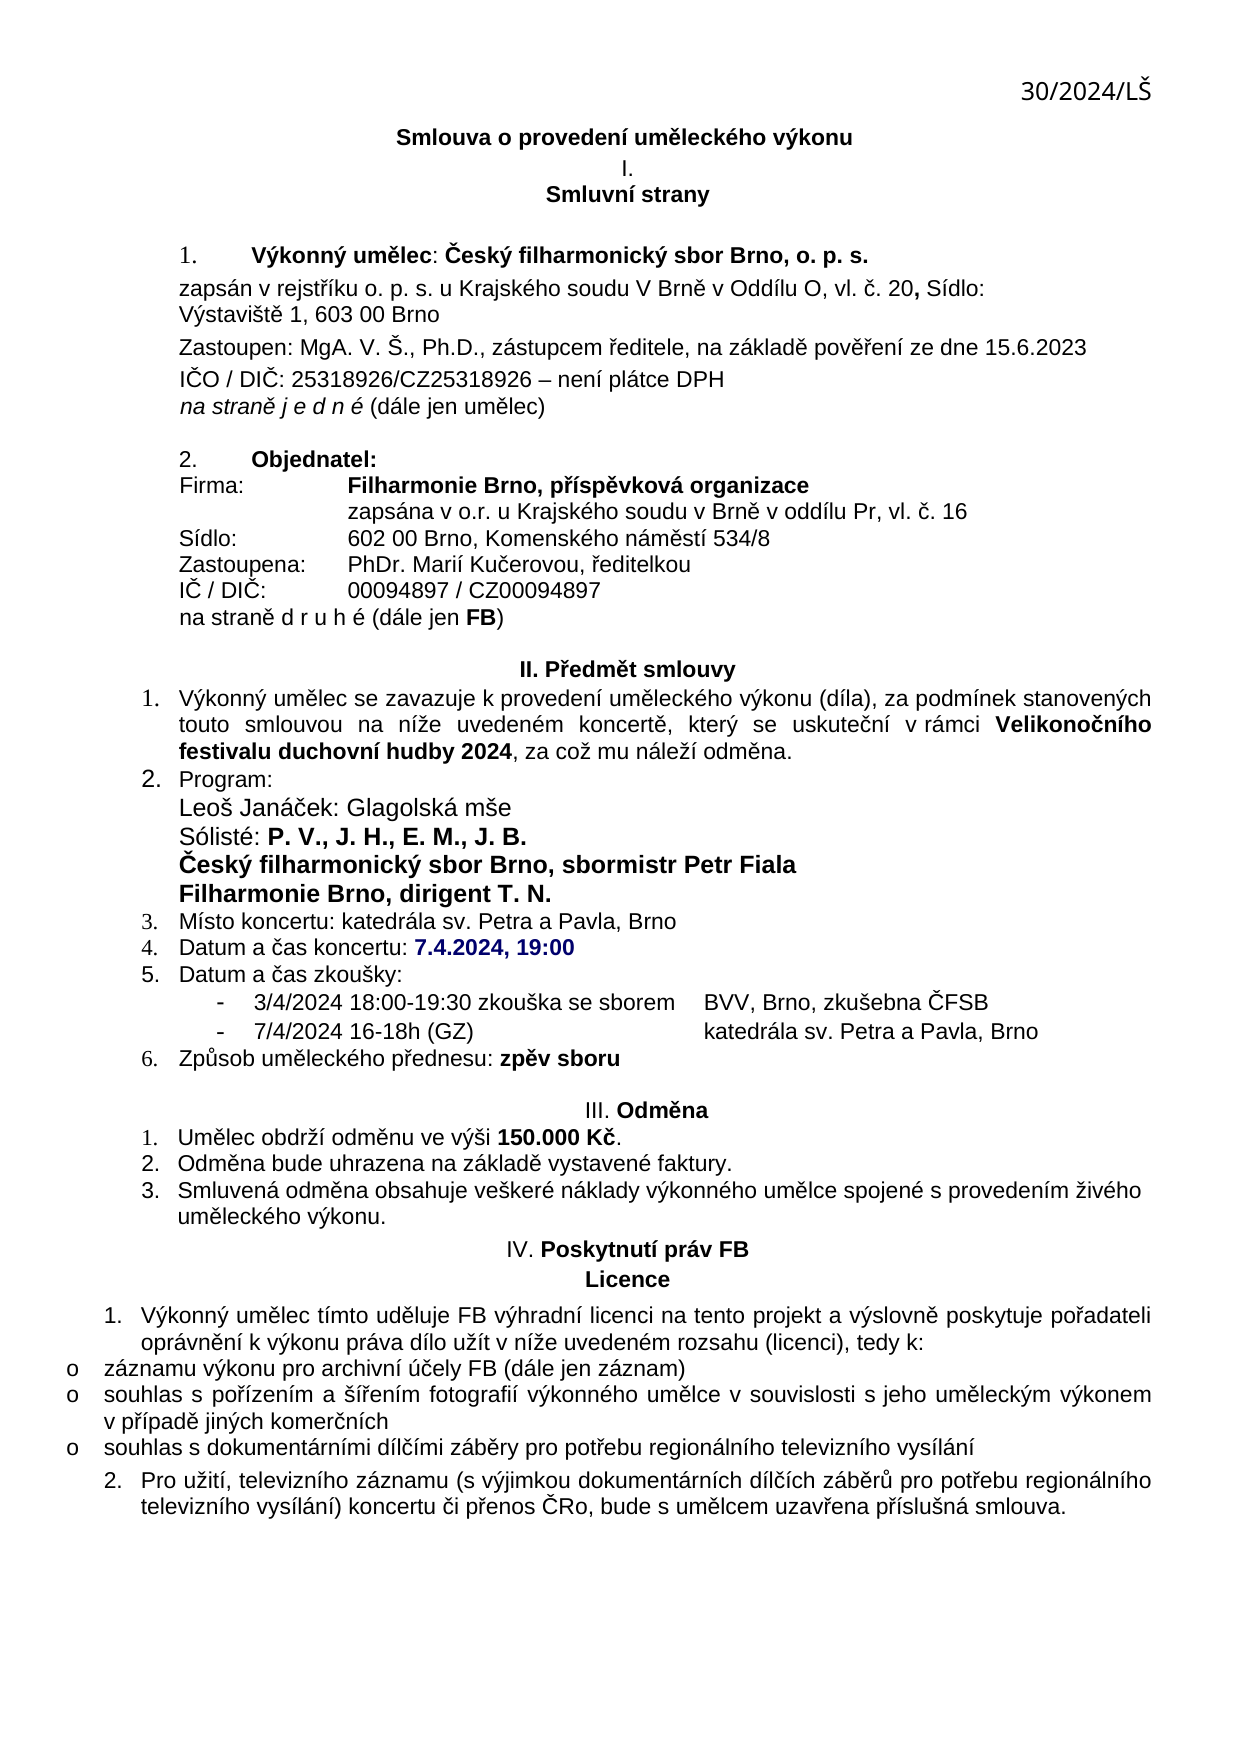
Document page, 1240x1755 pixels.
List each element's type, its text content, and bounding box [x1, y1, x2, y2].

list Pro užití, televizního záznamu (s výjimkou dokumentárních dílčích záběrů pro potřebu regionálního televizního vysílání) koncertu či přenos ČRo, bude s umělcem uzavřena příslušná smlouva. [103, 1467, 1152, 1519]
text Leoš Janáček: Glagolská mše Sólisté: P. V., J. H., E. M., J. B. [178, 793, 1152, 850]
list Datum a čas zkoušky: [103, 961, 1152, 987]
text III. Odměna [141, 1097, 1152, 1124]
text Smlouva o provedení uměleckého výkonu [103, 124, 1152, 151]
list Místo koncertu: katedrála sv. Petra a Pavla, Brno [103, 908, 1152, 934]
list záznamu výkonu pro archivní účely FB (dále jen záznam) [66, 1355, 1152, 1381]
text zapsán v rejstříku o. p. s. u Krajského soudu V Brně v Oddílu O, vl. č. 20, Sídlo: Výstaviště 1, 603 00 Brno [178, 275, 1152, 328]
text IV. Poskytnutí práv FB [103, 1236, 1152, 1262]
text I. [103, 154, 1152, 181]
list 3/4/2024 18:00-19:30 zkouška se sborem BVV, Brno, zkušebna ČFSB [103, 987, 1152, 1016]
list Výkonný umělec se zavazuje k provedení uměleckého výkonu (díla), za podmínek stanovených touto smlouvou na níže uvedeném koncertě, který se uskuteční v rámci Velikonočního festivalu duchovní hudby 2024, za což mu náleží odměna. [141, 683, 1152, 764]
list Smluvená odměna obsahuje veškeré náklady výkonného umělce spojené s provedením živého uměleckého výkonu. [141, 1177, 1152, 1229]
text Zastoupena: PhDr. Marií Kučerovou, ředitelkou [141, 551, 1152, 577]
text zapsána v o.r. u Krajského soudu v Brně v oddílu Pr, vl. č. 16 [84, 498, 1152, 524]
list Program: [141, 764, 1152, 793]
list souhlas s dokumentárními dílčími záběry pro potřebu regionálního televizního vysílání [66, 1434, 1152, 1460]
text Sídlo: 602 00 Brno, Komenského náměstí 534/8 [141, 524, 1152, 551]
list Výkonný umělec: Český filharmonický sbor Brno, o. p. s. [178, 240, 1152, 269]
text IČO / DIČ: 25318926/CZ25318926 – není plátce DPH [141, 366, 1152, 393]
list Objednatel: [178, 446, 1152, 472]
list 7/4/2024 16-18h (GZ) katedrála sv. Petra a Pavla, Brno [103, 1016, 1152, 1045]
list Způsob uměleckého přednesu: zpěv sboru [103, 1045, 1152, 1071]
list Výkonný umělec tímto uděluje FB výhradní licenci na tento projekt a výslovně poskytuje pořadateli oprávnění k výkonu práva dílo užít v níže uvedeném rozsahu (licenci), tedy k: [103, 1302, 1152, 1355]
list Datum a čas koncertu: 7.4.2024, 19:00 [103, 934, 1152, 961]
list Umělec obdrží odměnu ve výši 150.000 Kč. [141, 1124, 1152, 1150]
text Firma: Filharmonie Brno, příspěvková organizace [141, 472, 1152, 498]
text Český filharmonický sbor Brno, sbormistr Petr Fiala [178, 850, 1152, 879]
list souhlas s pořízením a šířením fotografií výkonného umělce v souvislosti s jeho uměleckým výkonem v případě jiných komerčních [66, 1381, 1152, 1434]
text na straně j e d n é (dále jen umělec) [103, 393, 1152, 419]
text II. Předmět smlouvy [103, 656, 1152, 683]
text IČ / DIČ: 00094897 / CZ00094897 [141, 577, 1152, 604]
text Filharmonie Brno, dirigent T. N. [178, 879, 1152, 908]
text Licence [103, 1266, 1152, 1292]
text Smluvní strany [103, 181, 1152, 207]
text Zastoupen: MgA. V. Š., Ph.D., zástupcem ředitele, na základě pověření ze dne 15.6.2023 [178, 334, 1152, 360]
text na straně d r u h é (dále jen FB) [141, 604, 1152, 630]
list Odměna bude uhrazena na základě vystavené faktury. [141, 1150, 1152, 1177]
